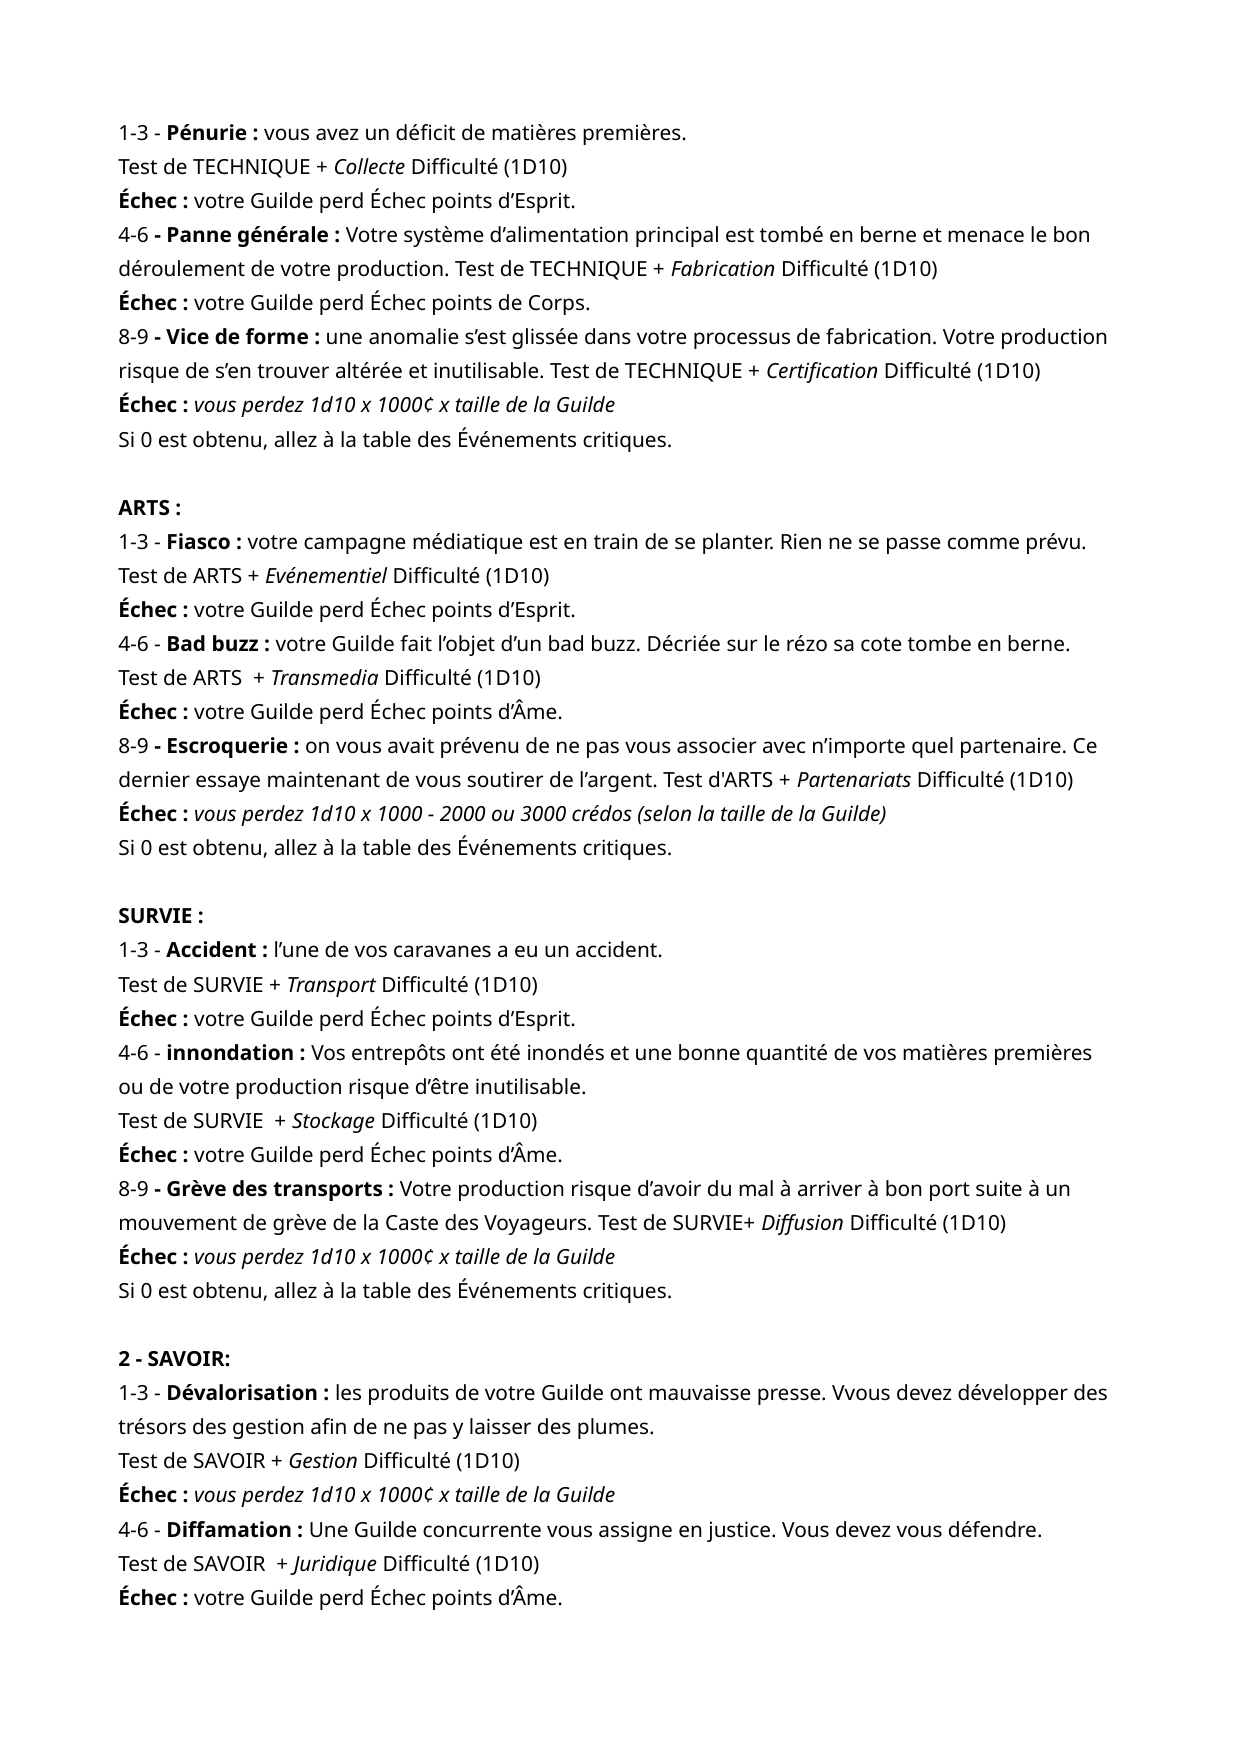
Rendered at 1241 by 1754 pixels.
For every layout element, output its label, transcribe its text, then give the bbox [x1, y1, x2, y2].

text 4-6 - Bad buzz : votre Guilde fait l’objet d’un bad buzz. Décriée sur le rézo sa cote tombe en berne. [118, 629, 1122, 657]
text Échec : votre Guilde perd Échec points de Corps. 8-9 - Vice de forme : une anomalie s’est glissée dans votre processus de fabrication. Votre production risque de s’en trouver altérée et inutilisable. Test de TECHNIQUE + Certification Difficulté (1D10) [118, 288, 1122, 385]
text Test de ARTS + Transmedia Difficulté (1D10) [118, 663, 1122, 692]
text Test de SURVIE + Stockage Difficulté (1D10) [118, 1106, 1122, 1134]
text Échec : vous perdez 1d10 x 1000 - 2000 ou 3000 crédos (selon la taille de la Guilde) Si 0 est obtenu, allez à la table des Événements critiques. [118, 799, 1122, 862]
text Si 0 est obtenu, allez à la table des Événements critiques. [118, 1276, 1122, 1305]
text ARTS : [118, 493, 1122, 521]
text Échec : votre Guilde perd Échec points d’Âme. 8-9 - Grève des transports : Votre production risque d’avoir du mal à arriver à bon port suite à un mouvement de grève de la Caste des Voyageurs. Test de SURVIE+ Diffusion Difficulté (1D10) [118, 1140, 1122, 1237]
text Échec : votre Guilde perd Échec points d’Âme. [118, 1583, 1122, 1611]
text Test de SAVOIR + Juridique Difficulté (1D10) [118, 1549, 1122, 1577]
text 1-3 - Pénurie : vous avez un déficit de matières premières. Test de TECHNIQUE + Collecte Difficulté (1D10) Échec : votre Guilde perd Échec points d’Esprit. [118, 118, 1122, 215]
text 2 - SAVOIR: [118, 1310, 1122, 1373]
text 4-6 - Panne générale : Votre système d’alimentation principal est tombé en berne et menace le bon déroulement de votre production. Test de TECHNIQUE + Fabrication Difficulté (1D10) [118, 220, 1122, 283]
text Échec : votre Guilde perd Échec points d’Âme. 8-9 - Escroquerie : on vous avait prévenu de ne pas vous associer avec n’importe quel partenaire. Ce dernier essaye maintenant de vous soutirer de l’argent. Test d'ARTS + Partenariats Difficulté (1D10) [118, 697, 1122, 794]
text 4-6 - innondation : Vos entrepôts ont été inondés et une bonne quantité de vos matières premières ou de votre production risque d’être inutilisable. [118, 1038, 1122, 1100]
text Si 0 est obtenu, allez à la table des Événements critiques. [118, 425, 1122, 487]
text 4-6 - Diffamation : Une Guilde concurrente vous assigne en justice. Vous devez vous défendre. [118, 1515, 1122, 1543]
text 1-3 - Accident : l’une de vos caravanes a eu un accident. Test de SURVIE + Transport Difficulté (1D10) Échec : votre Guilde perd Échec points d’Esprit. [118, 936, 1122, 1032]
text 1-3 - Dévalorisation : les produits de votre Guilde ont mauvaisse presse. Vvous devez développer des trésors des gestion afin de ne pas y laisser des plumes. Test de SAVOIR + Gestion Difficulté (1D10) Échec : vous perdez 1d10 x 1000¢ x taille de la Guilde [118, 1378, 1122, 1509]
text 1-3 - Fiasco : votre campagne médiatique est en train de se planter. Rien ne se passe comme prévu. Test de ARTS + Evénementiel Difficulté (1D10) Échec : votre Guilde perd Échec points d’Esprit. [118, 527, 1122, 623]
text SURVIE : [118, 902, 1122, 930]
text Échec : vous perdez 1d10 x 1000¢ x taille de la Guilde [118, 391, 1122, 419]
text Échec : vous perdez 1d10 x 1000¢ x taille de la Guilde [118, 1242, 1122, 1271]
